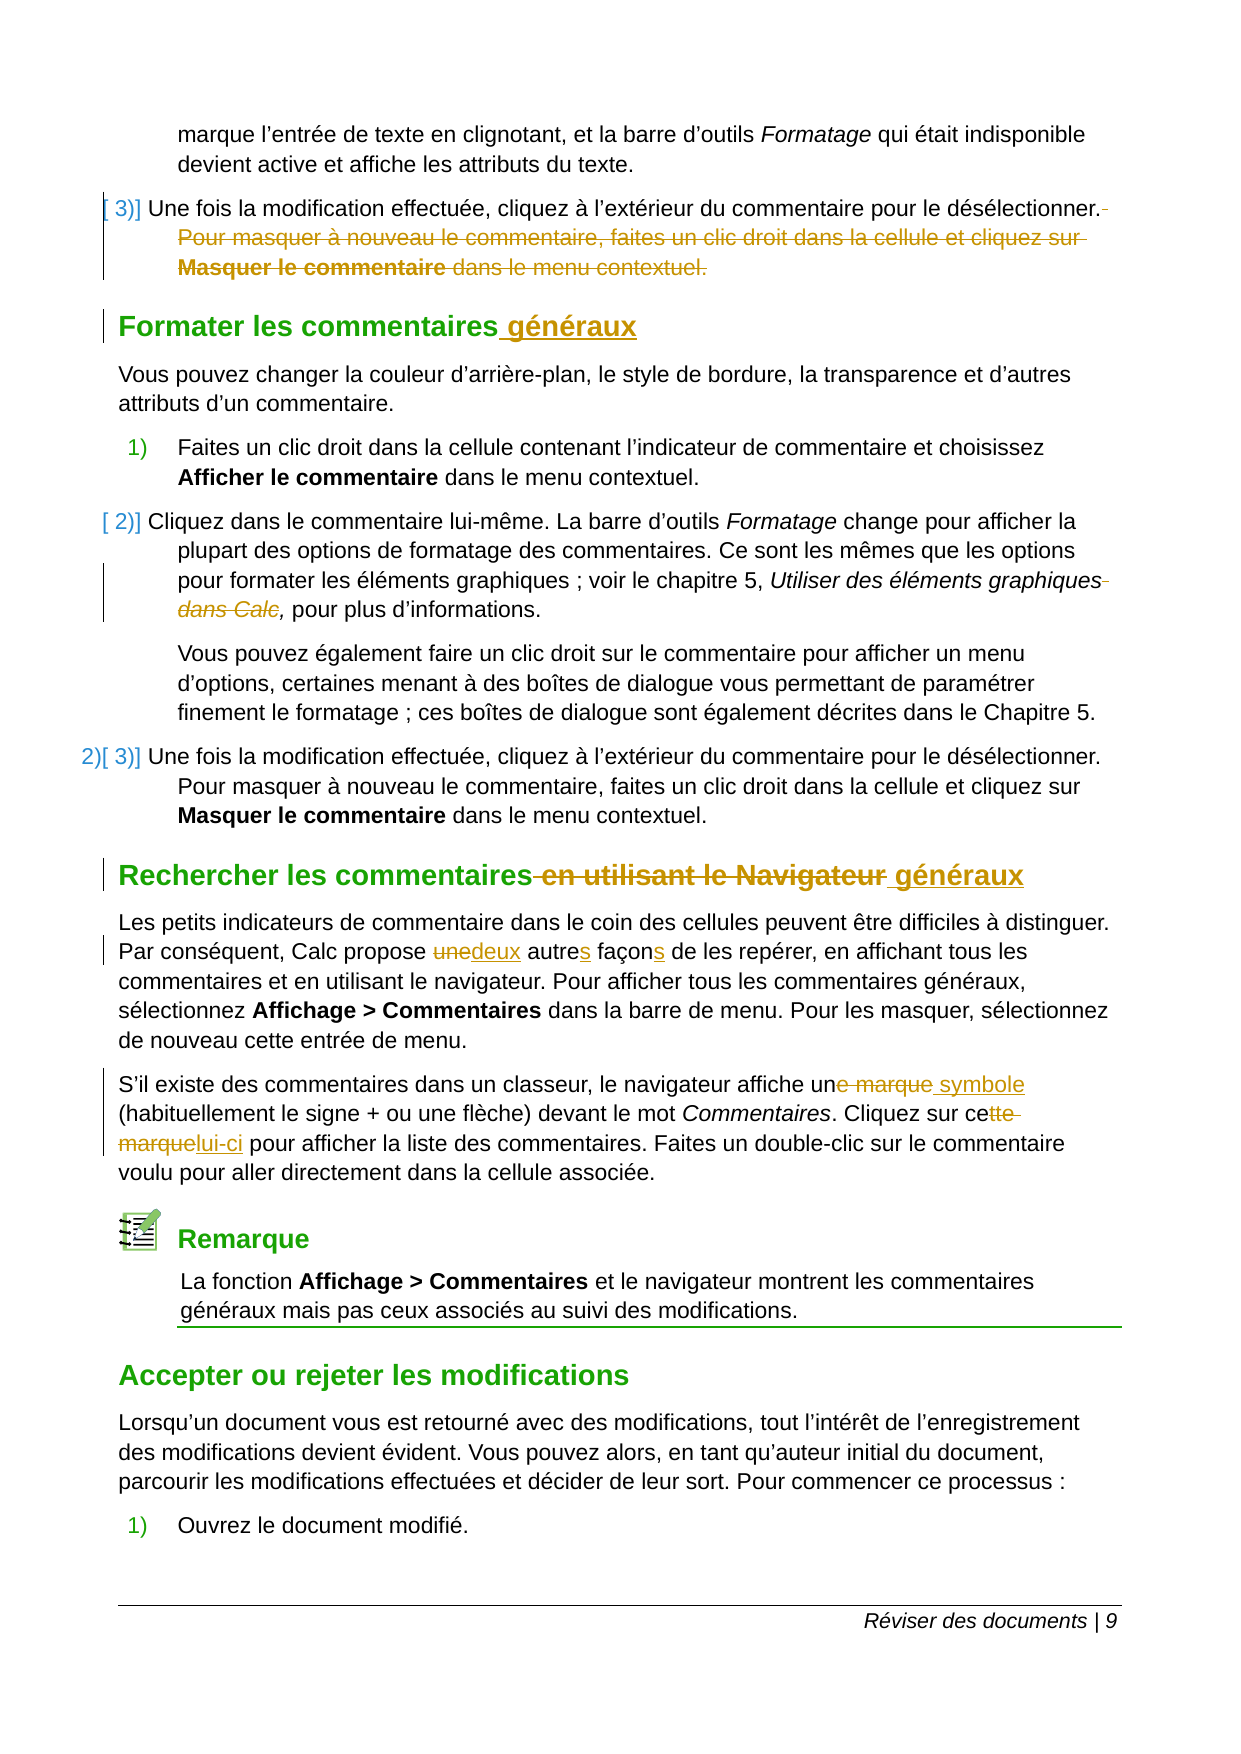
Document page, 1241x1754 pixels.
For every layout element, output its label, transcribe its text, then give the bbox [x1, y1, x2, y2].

list Ouvrez le document modifié. [148, 1509, 1122, 1538]
list Cliquez dans le commentaire lui-même. La barre d’outils Formatage change pour afficher la plupart des options de formatage des commentaires. Ce sont les mêmes que les options pour formater les éléments graphiques ; voir le chapitre 5, Utiliser des éléments graphiques, pour plus d’informations. [148, 504, 1122, 622]
list Faites un clic droit dans la cellule contenant l’indicateur de commentaire et choisissez Afficher le commentaire dans le menu contextuel. [148, 431, 1122, 490]
subtitle Accepter ou rejeter les modifications [118, 1358, 1122, 1391]
text La fonction Affichage > Commentaires et le navigateur montrent les commentaires généraux mais pas ceux associés au suivi des modifications. [177, 1262, 1122, 1326]
subtitle Formater les commentaires généraux [118, 309, 1122, 343]
subtitle Rechercher les commentaires généraux [118, 858, 1122, 891]
text Vous pouvez changer la couleur d’arrière-plan, le style de bordure, la transparence et d’autres attributs d’un commentaire. [118, 357, 1122, 416]
list Remarque [118, 1208, 1122, 1254]
list Une fois la modification effectuée, cliquez à l’extérieur du commentaire pour le désélectionner. [148, 192, 1122, 280]
text Lorsqu’un document vous est retourné avec des modifications, tout l’intérêt de l’enregistrement des modifications devient évident. Vous pouvez alors, en tant qu’auteur initial du document, parcourir les modifications effectuées et décider de leur sort. Pour commencer ce processus : [118, 1406, 1122, 1494]
list Une fois la modification effectuée, cliquez à l’extérieur du commentaire pour le désélectionner. Pour masquer à nouveau le commentaire, faites un clic droit dans la cellule et cliquez sur Masquer le commentaire dans le menu contextuel. [148, 740, 1122, 828]
text Les petits indicateurs de commentaire dans le coin des cellules peuvent être difficiles à distinguer. Par conséquent, Calc propose deux autres façons de les repérer, en affichant tous les commentaires et en utilisant le navigateur. Pour afficher tous les commentaires généraux, sélectionnez Affichage > Commentaires dans la barre de menu. Pour les masquer, sélectionnez de nouveau cette entrée de menu. [118, 906, 1122, 1053]
list Calc affiche le commentaire de la cellule. Le curseur change d’aspect pour prendre sa forme habituelle qui marque l’entrée de texte en clignotant, et la barre d’outils Formatage qui était indisponible devient active et affiche les attributs du texte. [148, 118, 1122, 177]
list Vous pouvez également faire un clic droit sur le commentaire pour afficher un menu d’options, certaines menant à des boîtes de dialogue vous permettant de paramétrer finement le formatage ; ces boîtes de dialogue sont également décrites dans le Chapitre 5. [148, 637, 1122, 725]
text S’il existe des commentaires dans un classeur, le navigateur affiche un symbole (habituellement le signe + ou une flèche) devant le mot Commentaires. Cliquez sur celui-ci pour afficher la liste des commentaires. Faites un double-clic sur le commentaire voulu pour aller directement dans la cellule associée. [118, 1068, 1122, 1186]
